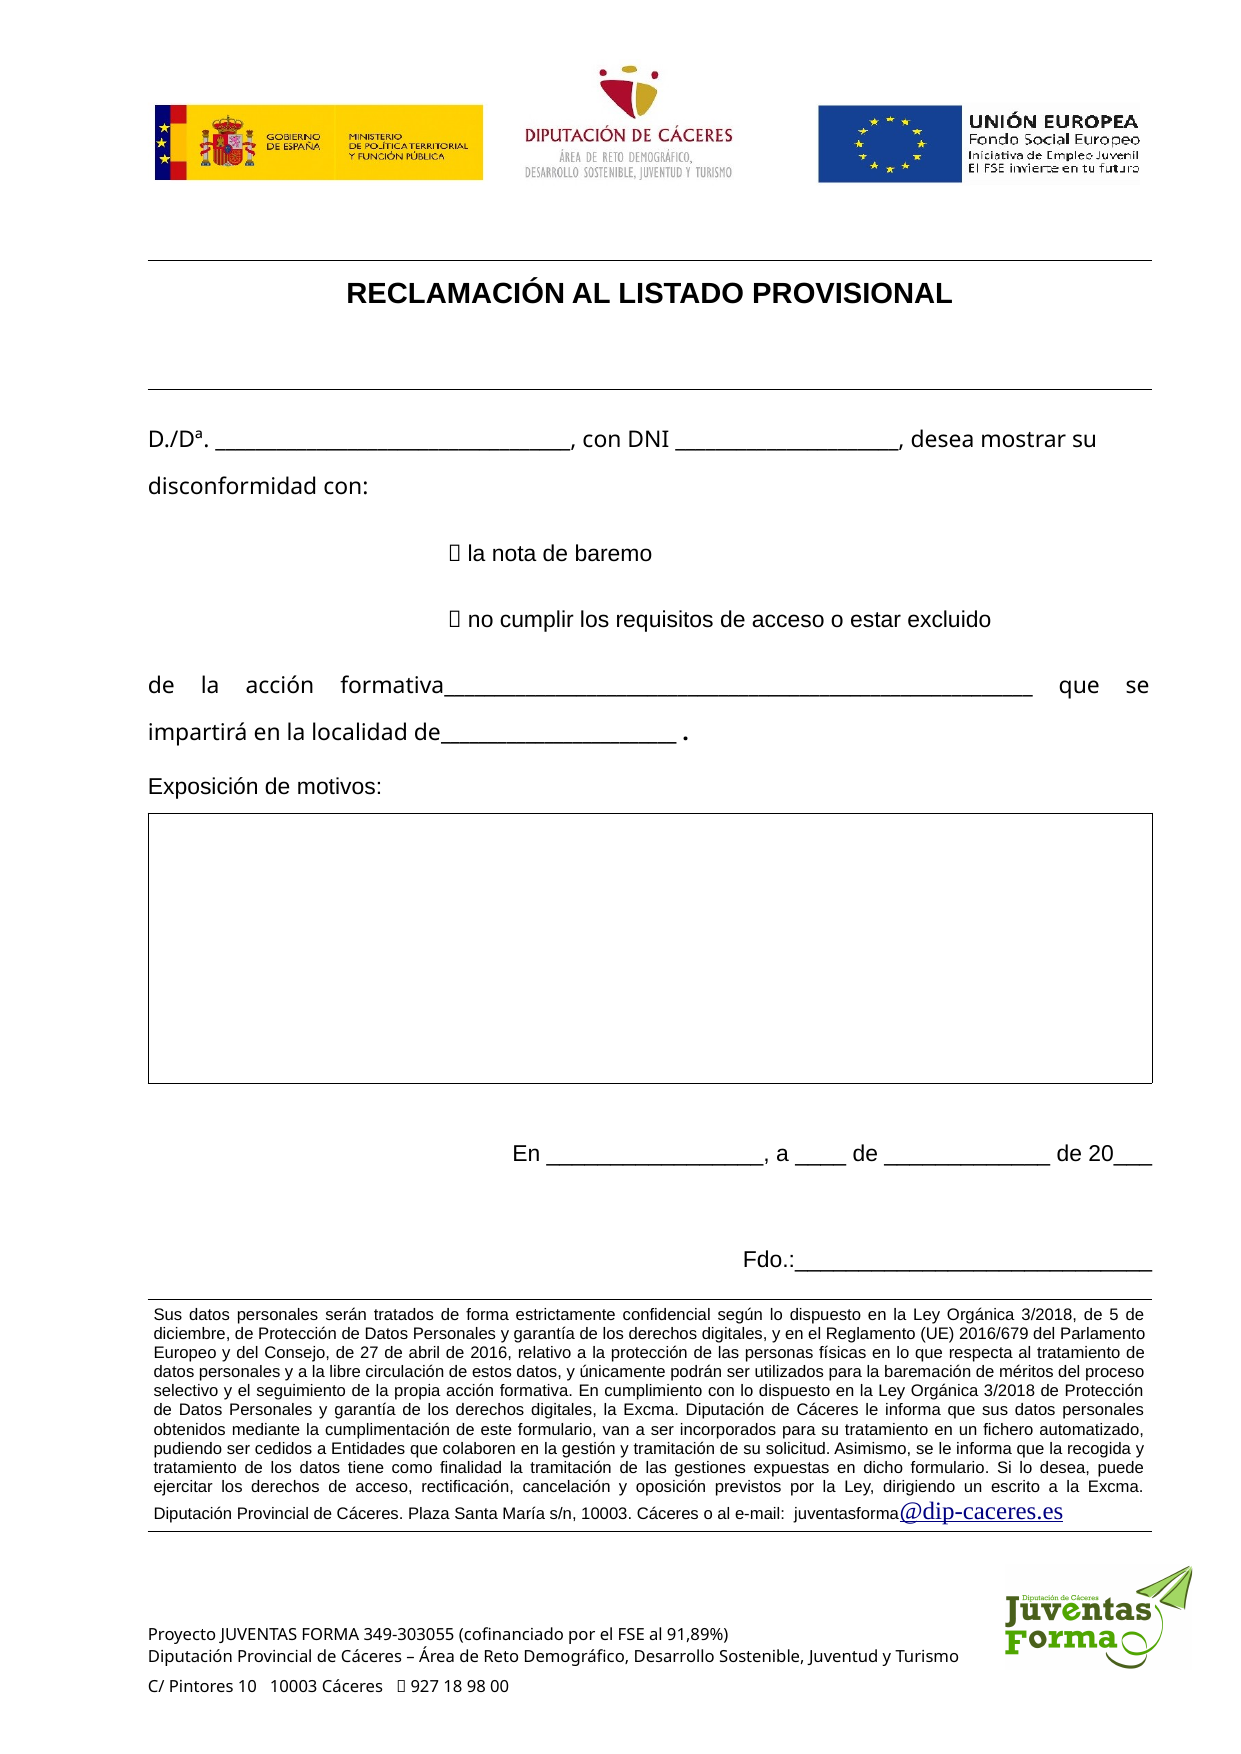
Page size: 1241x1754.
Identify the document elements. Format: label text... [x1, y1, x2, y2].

text de la acción formativa__________________________________________________________ que se impartirá en la localidad de_________________________ . [148, 669, 1152, 748]
text Exposición de motivos: [148, 773, 1152, 799]
text D./Dª. ___________________________________, con DNI ______________________, desea mostrar su disconformidad con: [148, 423, 1152, 501]
table_header [149, 814, 1152, 1083]
table_cell [148, 325, 1152, 389]
text  no cumplir los requisitos de acceso o estar excluido [148, 603, 1152, 634]
picture [1004, 1564, 1193, 1670]
text  la nota de baremo [148, 537, 1152, 568]
picture [147, 59, 1152, 186]
table_header Sus datos personales serán tratados de forma estrictamente confidencial según lo dispuesto en la Ley Orgánica 3/2018, de 5 de diciembre, de Protección de Datos Personales y garantía de los derechos digitales, y en el Reglamento (UE) 2016/679 del Parlamento Europeo y del Consejo, de 27 de abril de 2016, relativo a la protección de las personas físicas en lo que respecta al tratamiento de datos personales y a la libre circulación de estos datos, y únicamente podrán ser utilizados para la baremación de méritos del proceso selectivo y el seguimiento de la propia acción formativa. En cumplimiento con lo dispuesto en la Ley Orgánica 3/2018 de Protección de Datos Personales y garantía de los derechos digitales, la Excma. Diputación de Cáceres le informa que sus datos personales obtenidos mediante la cumplimentación de este formulario, van a ser incorporados para su tratamiento en un fichero automatizado, pudiendo ser cedidos a Entidades que colaboren en la gestión y tramitación de su solicitud. Asimismo, se le informa que la recogida y tratamiento de los datos tiene como finalidad la tramitación de las gestiones expuestas en dicho formulario. Si lo desea, puede ejercitar los derechos de acceso, rectificación, cancelación y oposición previstos por la Ley, dirigiendo un escrito a la Excma. Diputación Provincial de Cáceres. Plaza Santa María s/n, 10003. Cáceres o al e-mail: juventasforma@dip-caceres.es [148, 1300, 1152, 1531]
table_header RECLAMACIÓN AL LISTADO PROVISIONAL [148, 261, 1152, 325]
text En _________________, a ____ de _____________ de 20___ [148, 1140, 1152, 1167]
text Fdo.:____________________________ [148, 1246, 1152, 1272]
